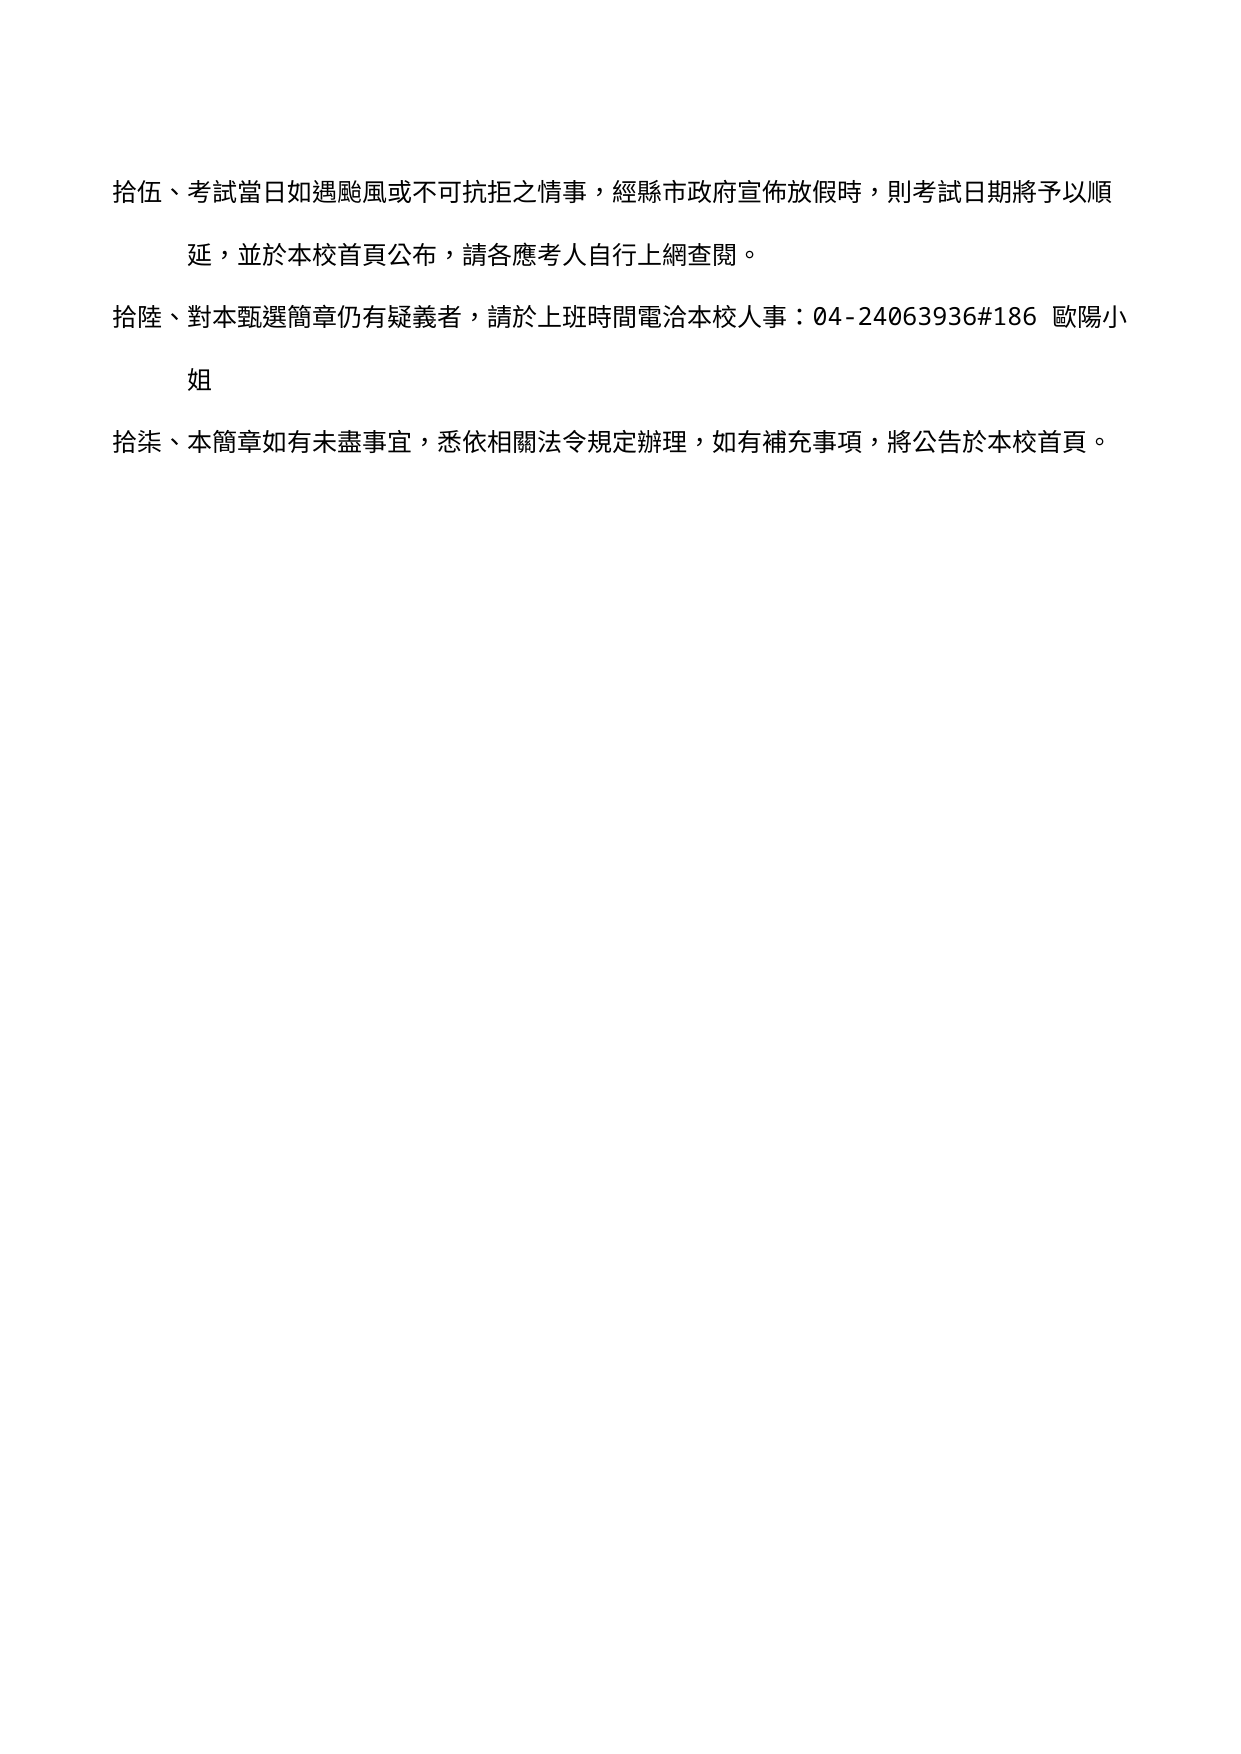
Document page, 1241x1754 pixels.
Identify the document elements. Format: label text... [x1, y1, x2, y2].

text 拾伍、考試當日如遇颱風或不可抗拒之情事，經縣市政府宣佈放假時，則考試日期將予以順延，並於本校首頁公布，請各應考人自行上網查閱。 [112, 149, 1128, 274]
text 拾柒、本簡章如有未盡事宜，悉依相關法令規定辦理，如有補充事項，將公告於本校首頁。 [112, 399, 1128, 462]
text 拾陸、對本甄選簡章仍有疑義者，請於上班時間電洽本校人事：04-24063936#186 歐陽小姐 [112, 274, 1128, 399]
